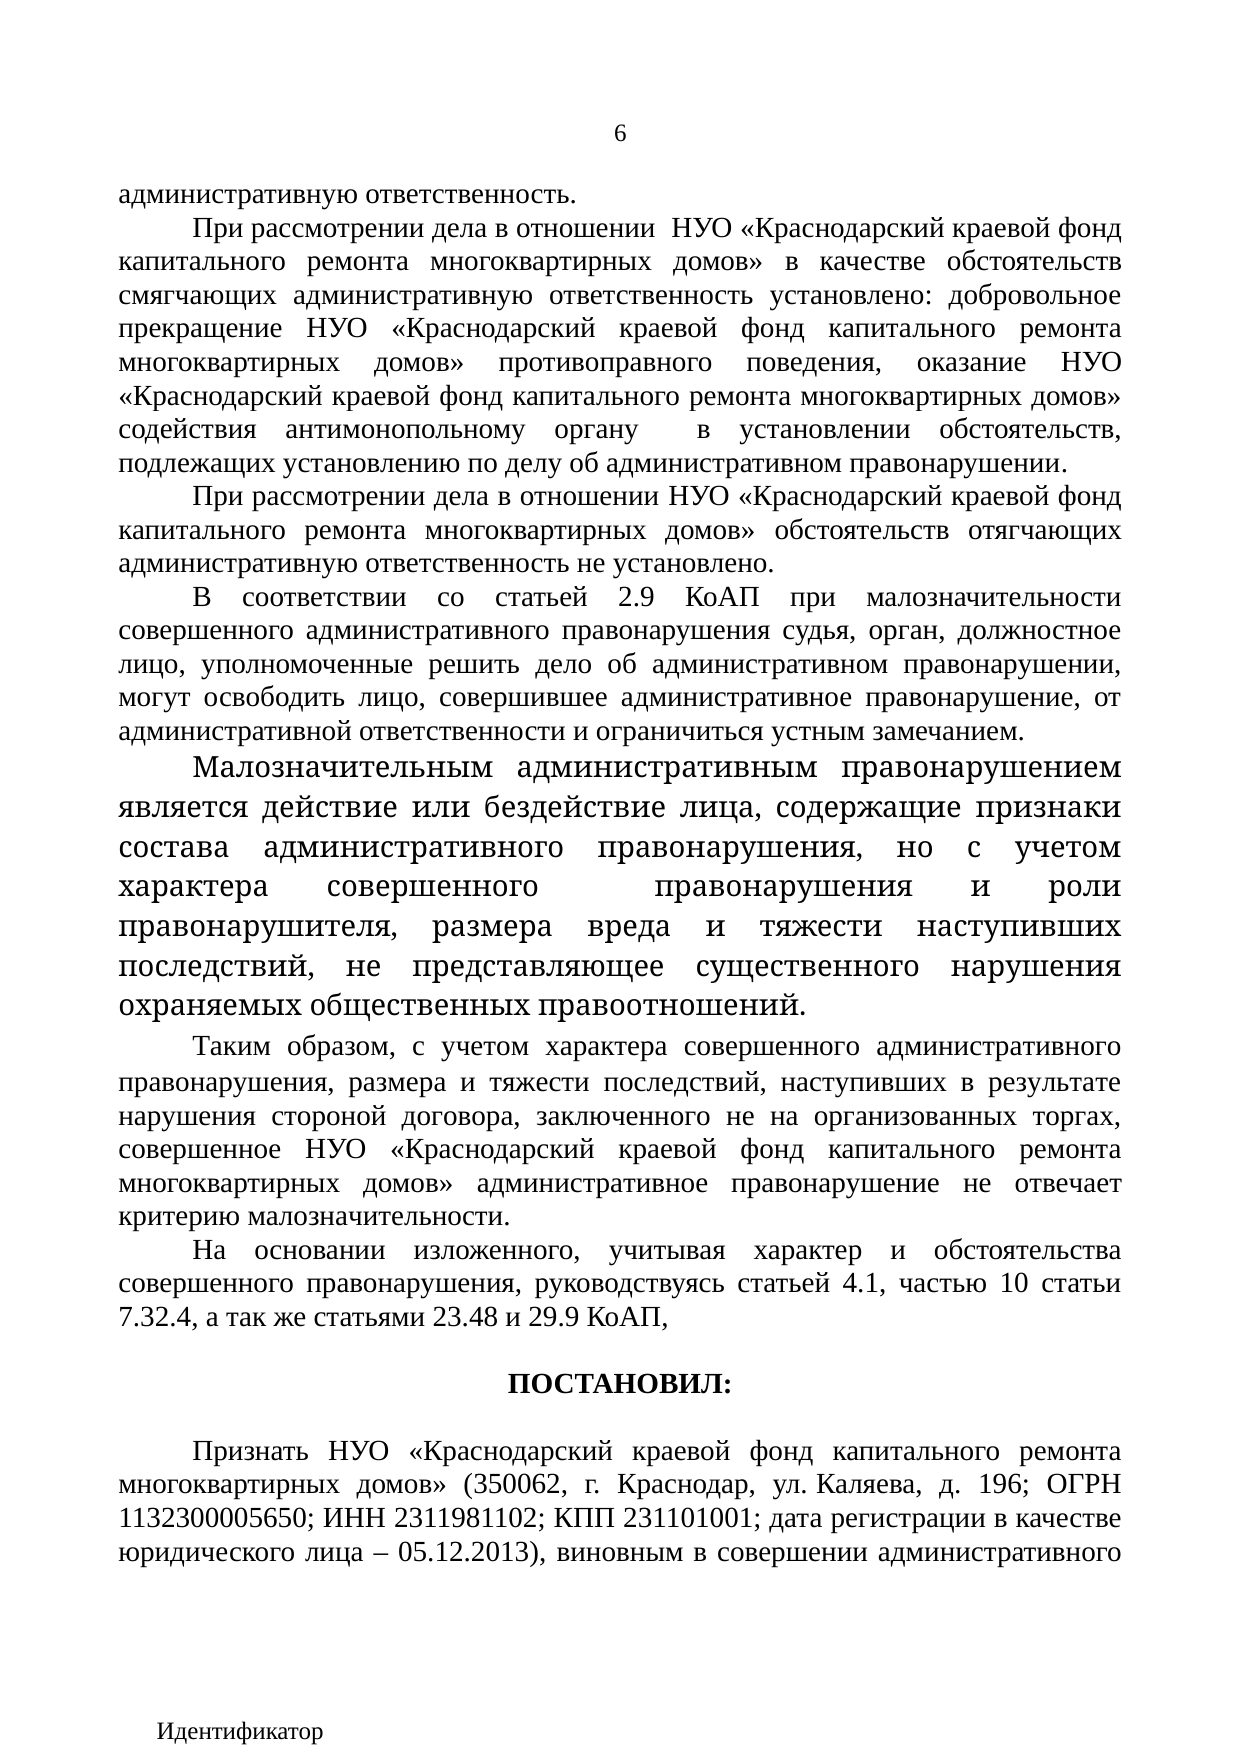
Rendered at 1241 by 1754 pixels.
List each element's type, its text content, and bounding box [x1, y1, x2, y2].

text При рассмотрении дела в отношении НУО «Краснодарский краевой фонд капитального ремонта многоквартирных домов» в качестве обстоятельств смягчающих административную ответственность установлено: добровольное прекращение НУО «Краснодарский краевой фонд капитального ремонта многоквартирных домов» противоправного поведения, оказание НУО «Краснодарский краевой фонд капитального ремонта многоквартирных домов» содействия антимонопольному органу в установлении обстоятельств, подлежащих установлению по делу об административном правонарушении. [118, 210, 1122, 478]
text При рассмотрении дела в отношении НУО «Краснодарский краевой фонд капитального ремонта многоквартирных домов» обстоятельств отягчающих административную ответственность не установлено. [118, 478, 1122, 579]
text административную ответственность. [118, 176, 1122, 210]
text ПОСТАНОВИЛ: [118, 1366, 1122, 1399]
text Таким образом, с учетом характера совершенного административного правонарушения, размера и тяжести последствий, наступивших в результате нарушения стороной договора, заключенного не на организованных торгах, совершенное НУО «Краснодарский краевой фонд капитального ремонта многоквартирных домов» административное правонарушение не отвечает критерию малозначительности. [118, 1024, 1122, 1232]
text На основании изложенного, учитывая характер и обстоятельства совершенного правонарушения, руководствуясь статьей 4.1, частью 10 статьи 7.32.4, а так же статьями 23.48 и 29.9 КоАП, [118, 1232, 1122, 1332]
text В соответствии со статьей 2.9 КоАП при малозначительности совершенного административного правонарушения судья, орган, должностное лицо, уполномоченные решить дело об административном правонарушении, могут освободить лицо, совершившее административное правонарушение, от административной ответственности и ограничиться устным замечанием. [118, 579, 1122, 747]
text Признать НУО «Краснодарский краевой фонд капитального ремонта многоквартирных домов» (350062, г. Краснодар, ул. Каляева, д. 196; ОГРН 1132300005650; ИНН 2311981102; КПП 231101001; дата регистрации в качестве юридического лица – 05.12.2013), виновным в совершении административного [118, 1433, 1122, 1567]
text Малозначительным административным правонарушением является действие или бездействие лица, содержащие признаки состава административного правонарушения, но с учетом характера совершенного правонарушения и роли правонарушителя, размера вреда и тяжести наступивших последствий, не представляющее существенного нарушения охраняемых общественных правоотношений. [118, 747, 1122, 1024]
